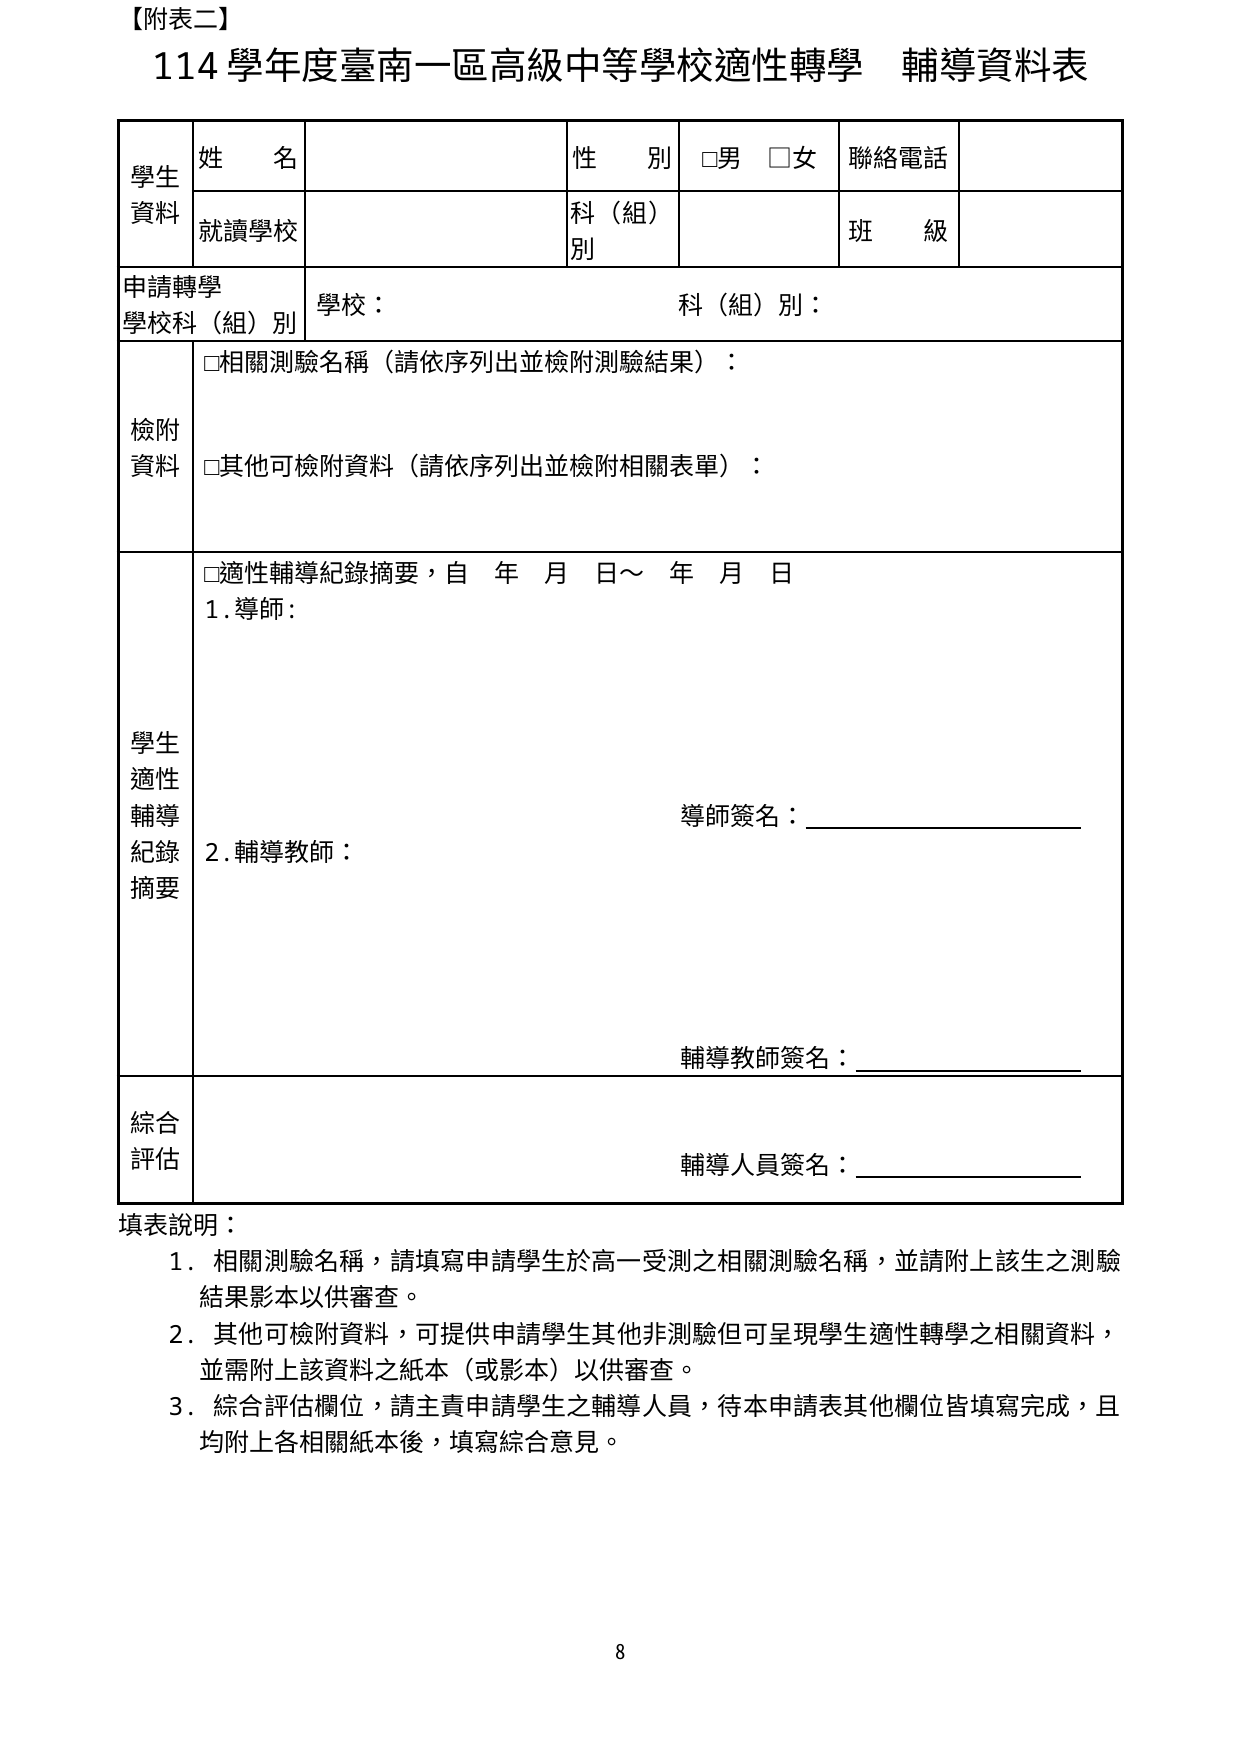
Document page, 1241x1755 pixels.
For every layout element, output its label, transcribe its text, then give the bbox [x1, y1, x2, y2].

text 【附表二】 [118, 0, 1122, 36]
table_cell 學生 適性 輔導 紀錄 摘要 [120, 553, 192, 1075]
table_cell 就讀學校 [194, 192, 304, 266]
table_header [960, 122, 1121, 190]
table_header [306, 122, 566, 190]
table_cell 申請轉學 學校科（組）別 [120, 268, 304, 340]
table_cell □相關測驗名稱（請依序列出並檢附測驗結果）： □其他可檢附資料（請依序列出並檢附相關表單）： [194, 342, 1121, 551]
text 2. 其他可檢附資料，可提供申請學生其他非測驗但可呈現學生適性轉學之相關資料，並需附上該資料之紙本（或影本）以供審查。 [168, 1314, 1122, 1387]
text 114學年度臺南一區高級中等學校適性轉學 輔導資料表 [118, 36, 1122, 91]
table_header 姓 名 [194, 122, 304, 190]
table_header 聯絡電話 [840, 122, 958, 190]
table_cell 檢附資料 [120, 342, 192, 551]
table_header 學生資料 [120, 122, 192, 266]
table_header 性 別 [568, 122, 678, 190]
text 3. 綜合評估欄位，請主責申請學生之輔導人員，待本申請表其他欄位皆填寫完成，且均附上各相關紙本後，填寫綜合意見。 [168, 1387, 1122, 1459]
table_cell 學校： 科（組）別： [306, 268, 1121, 340]
table_cell □適性輔導紀錄摘要，自 年 月 日～ 年 月 日 1.導師: 導師簽名： 2.輔導教師： 輔導教師簽名： [194, 553, 1121, 1075]
table_cell 科（組）別 [568, 192, 678, 266]
table_cell 綜合評估 [120, 1077, 192, 1202]
table_cell 輔導人員簽名： [194, 1077, 1121, 1202]
table_cell [960, 192, 1121, 266]
table_header □男 □女 [680, 122, 838, 190]
text 1. 相關測驗名稱，請填寫申請學生於高一受測之相關測驗名稱，並請附上該生之測驗結果影本以供審查。 [168, 1242, 1122, 1314]
table_cell [306, 192, 566, 266]
text 填表說明： [118, 1205, 1122, 1242]
table_cell 班 級 [840, 192, 958, 266]
table_cell [680, 192, 838, 266]
